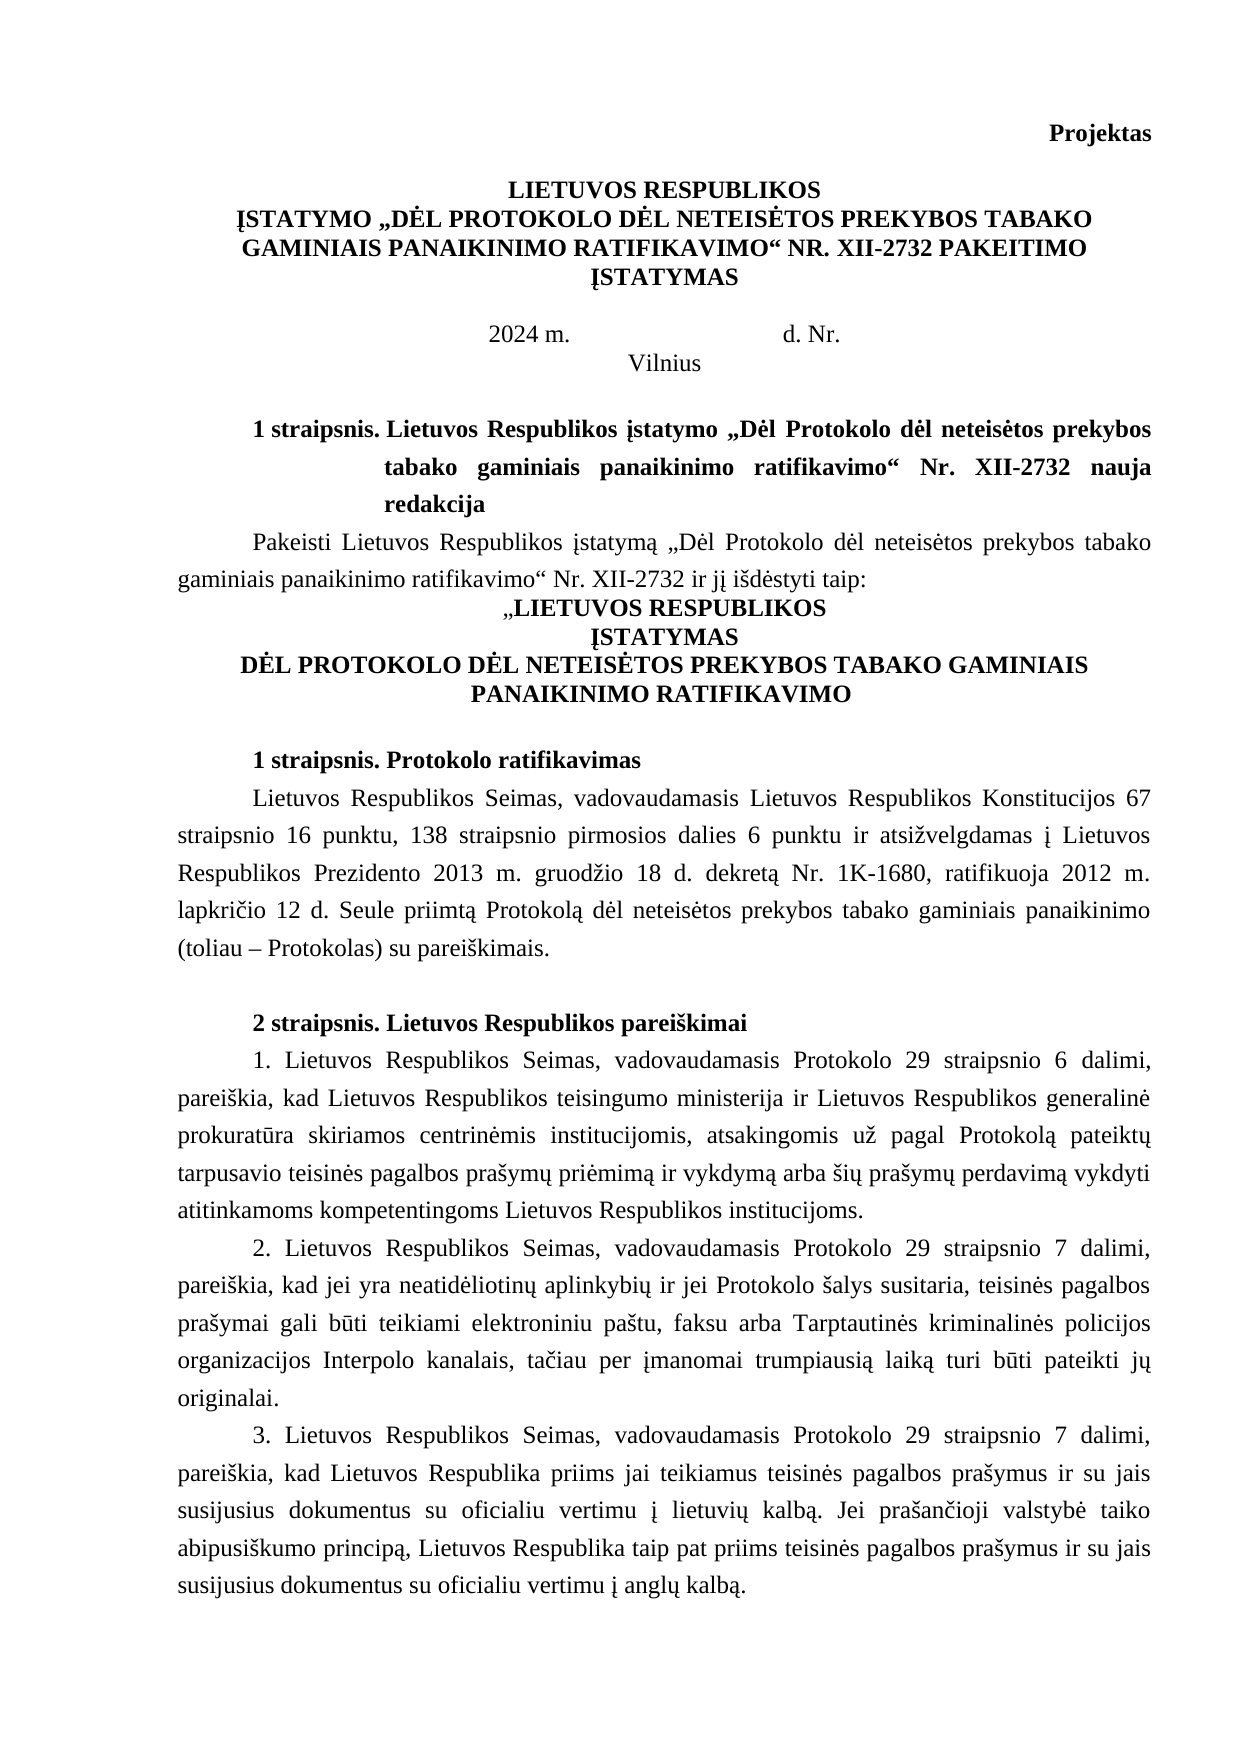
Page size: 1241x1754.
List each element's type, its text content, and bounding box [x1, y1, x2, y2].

subtitle Projektas [177, 118, 1152, 147]
text Vilnius [177, 348, 1152, 377]
subtitle LIETUVOS RESPUBLIKOS [177, 176, 1152, 204]
text ĮSTATYMAS [177, 262, 1152, 291]
text DĖL PROTOKOLO DĖL NETEISĖTOS PREKYBOS TABAKO GAMINIAIS PANAIKINIMO RATIFIKAVIMO [177, 651, 1152, 708]
text 2024 m. d. Nr. [177, 319, 1152, 348]
text Lietuvos Respublikos Seimas, vadovaudamasis Lietuvos Respublikos Konstitucijos 67 straipsnio 16 punktu, 138 straipsnio pirmosios dalies 6 punktu ir atsižvelgdamas į Lietuvos Respublikos Prezidento 2013 m. gruodžio 18 d. dekretą Nr. 1K-1680, ratifikuoja 2012 m. lapkričio 12 d. Seule priimtą Protokolą dėl neteisėtos prekybos tabako gaminiais panaikinimo (toliau – Protokolas) su pareiškimais. [177, 774, 1152, 962]
text 3. Lietuvos Respublikos Seimas, vadovaudamasis Protokolo 29 straipsnio 7 dalimi, pareiškia, kad Lietuvos Respublika priims jai teikiamus teisinės pagalbos prašymus ir su jais susijusius dokumentus su oficialiu vertimu į lietuvių kalbą. Jei prašančioji valstybė taiko abipusiškumo principą, Lietuvos Respublika taip pat priims teisinės pagalbos prašymus ir su jais susijusius dokumentus su oficialiu vertimu į anglų kalbą. [177, 1412, 1152, 1599]
text ĮSTATYMAS [177, 622, 1152, 651]
subtitle 1 straipsnis. Lietuvos Respublikos įstatymo „Dėl Protokolo dėl neteisėtos prekybos tabako gaminiais panaikinimo ratifikavimo“ Nr. XII-2732 nauja redakcija [252, 406, 1152, 518]
text 1. Lietuvos Respublikos Seimas, vadovaudamasis Protokolo 29 straipsnio 6 dalimi, pareiškia, kad Lietuvos Respublikos teisingumo ministerija ir Lietuvos Respublikos generalinė prokuratūra skiriamos centrinėmis institucijomis, atsakingomis už pagal Protokolą pateiktų tarpusavio teisinės pagalbos prašymų priėmimą ir vykdymą arba šių prašymų perdavimą vykdyti atitinkamoms kompetentingoms Lietuvos Respublikos institucijoms. [177, 1037, 1152, 1224]
text 1 straipsnis. Protokolo ratifikavimas [177, 737, 1152, 774]
text 2. Lietuvos Respublikos Seimas, vadovaudamasis Protokolo 29 straipsnio 7 dalimi, pareiškia, kad jei yra neatidėliotinų aplinkybių ir jei Protokolo šalys susitaria, teisinės pagalbos prašymai gali būti teikiami elektroniniu paštu, faksu arba Tarptautinės kriminalinės policijos organizacijos Interpolo kanalais, tačiau per įmanomai trumpiausią laiką turi būti pateikti jų originalai. [177, 1224, 1152, 1412]
subtitle „LIETUVOS RESPUBLIKOS [177, 593, 1152, 622]
subtitle ĮSTATYMO „DĖL PROTOKOLO DĖL NETEISĖTOS PREKYBOS TABAKO GAMINIAIS PANAIKINIMO RATIFIKAVIMO“ NR. XII-2732 PAKEITIMO [177, 204, 1152, 262]
text 2 straipsnis. Lietuvos Respublikos pareiškimai [177, 999, 1152, 1037]
text Pakeisti Lietuvos Respublikos įstatymą „Dėl Protokolo dėl neteisėtos prekybos tabako gaminiais panaikinimo ratifikavimo“ Nr. XII-2732 ir jį išdėstyti taip: [177, 518, 1152, 593]
